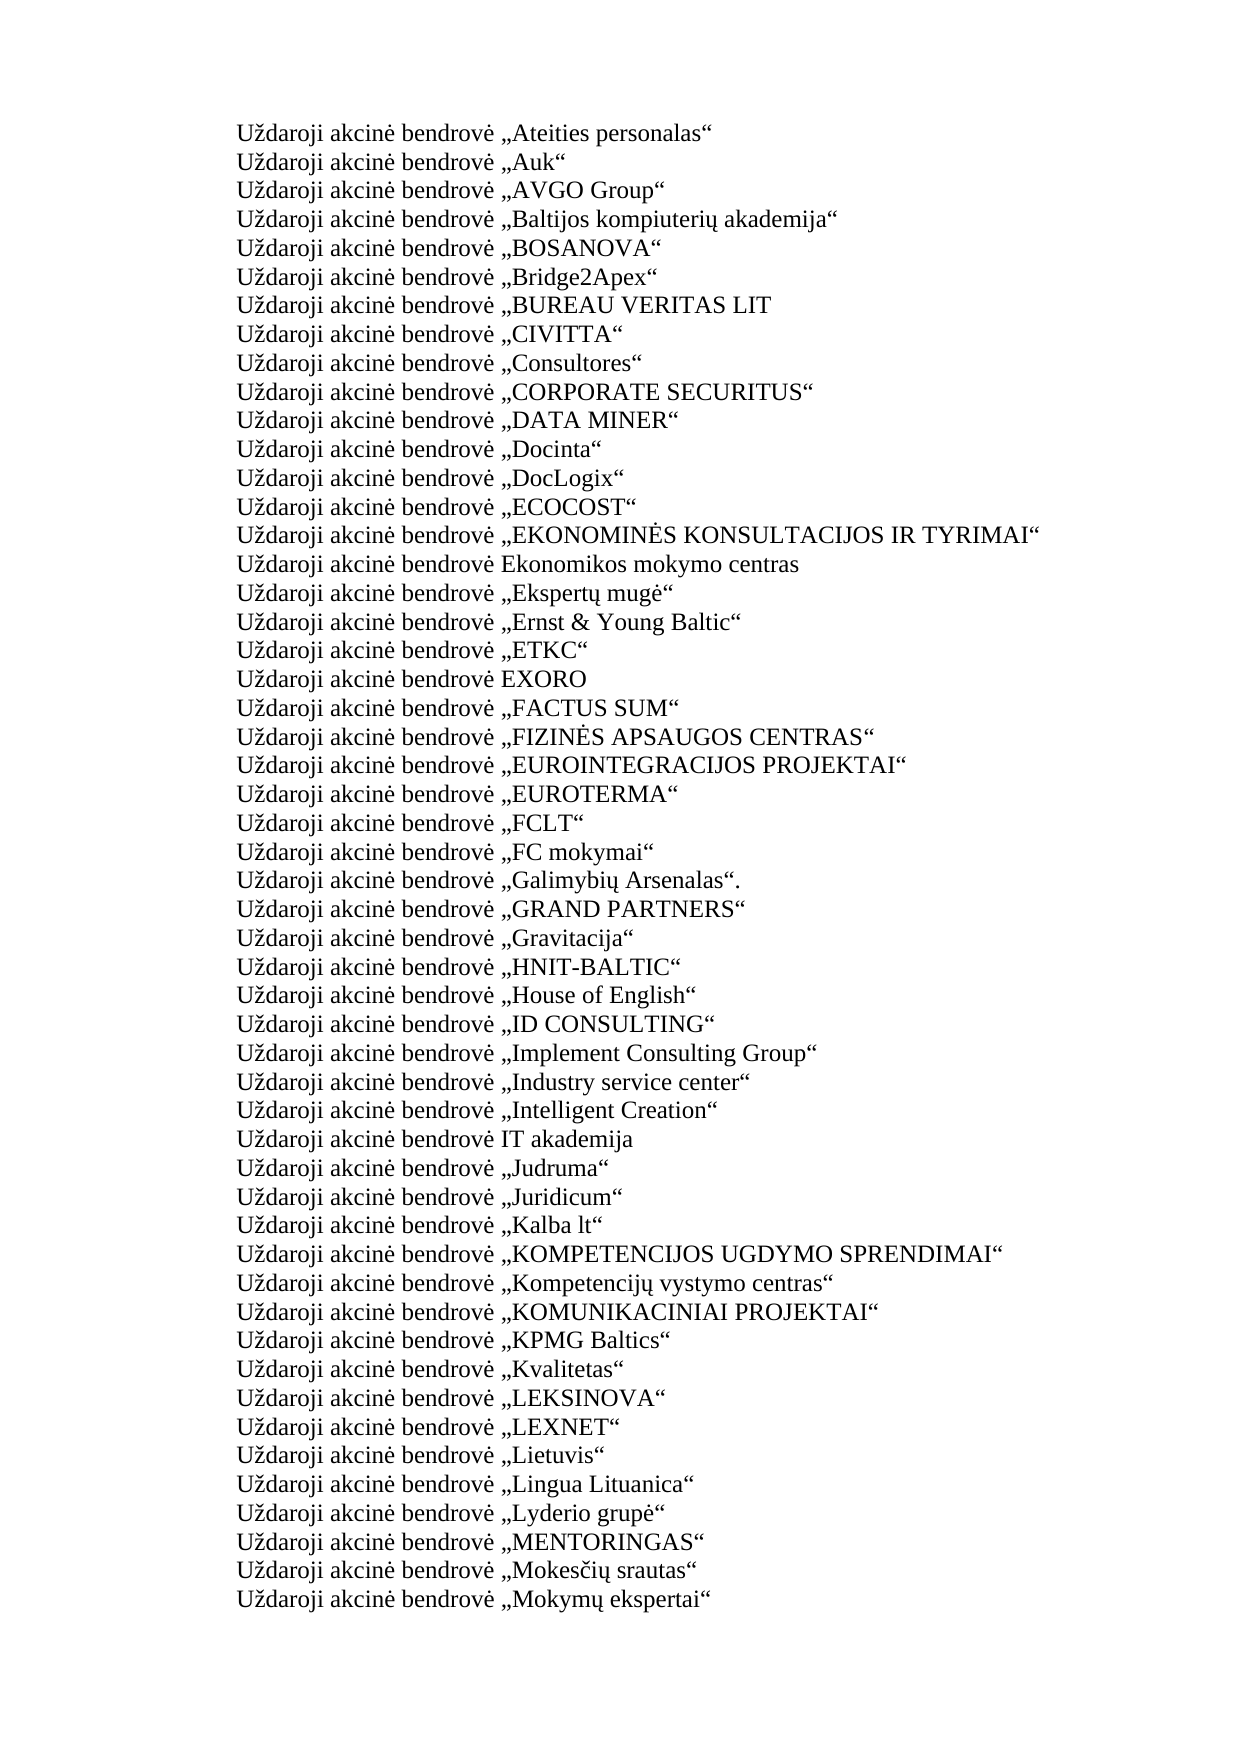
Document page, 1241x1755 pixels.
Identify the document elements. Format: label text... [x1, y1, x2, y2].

text Uždaroji akcinė bendrovė „DATA MINER“ [177, 406, 1122, 434]
text Uždaroji akcinė bendrovė „BUREAU VERITAS LIT [177, 291, 1122, 319]
text Uždaroji akcinė bendrovė „KOMPETENCIJOS UGDYMO SPRENDIMAI“ [177, 1239, 1122, 1268]
text Uždaroji akcinė bendrovė „Judruma“ [177, 1153, 1122, 1182]
text Uždaroji akcinė bendrovė „Consultores“ [177, 348, 1122, 377]
text Uždaroji akcinė bendrovė „Auk“ [177, 147, 1122, 176]
text Uždaroji akcinė bendrovė „ECOCOST“ [177, 492, 1122, 521]
text Uždaroji akcinė bendrovė „Industry service center“ [177, 1067, 1122, 1096]
text Uždaroji akcinė bendrovė „Kvalitetas“ [177, 1354, 1122, 1383]
text Uždaroji akcinė bendrovė „ID CONSULTING“ [177, 1009, 1122, 1038]
text Uždaroji akcinė bendrovė „EUROINTEGRACIJOS PROJEKTAI“ [177, 751, 1122, 779]
text Uždaroji akcinė bendrovė „LEXNET“ [177, 1412, 1122, 1441]
text Uždaroji akcinė bendrovė „Lingua Lituanica“ [177, 1469, 1122, 1498]
text Uždaroji akcinė bendrovė „FCLT“ [177, 808, 1122, 837]
text Uždaroji akcinė bendrovė „HNIT-BALTIC“ [177, 952, 1122, 981]
text Uždaroji akcinė bendrovė EXORO [177, 664, 1122, 693]
text Uždaroji akcinė bendrovė „Galimybių Arsenalas“. [177, 866, 1122, 894]
text Uždaroji akcinė bendrovė „Gravitacija“ [177, 923, 1122, 952]
text Uždaroji akcinė bendrovė „Lietuvis“ [177, 1441, 1122, 1469]
text Uždaroji akcinė bendrovė „KOMUNIKACINIAI PROJEKTAI“ [177, 1297, 1122, 1326]
text Uždaroji akcinė bendrovė „MENTORINGAS“ [177, 1527, 1122, 1556]
text Uždaroji akcinė bendrovė „CIVITTA“ [177, 319, 1122, 348]
text Uždaroji akcinė bendrovė „ETKC“ [177, 636, 1122, 664]
text Uždaroji akcinė bendrovė IT akademija [177, 1124, 1122, 1153]
text Uždaroji akcinė bendrovė „Kalba lt“ [177, 1211, 1122, 1239]
text Uždaroji akcinė bendrovė „FIZINĖS APSAUGOS CENTRAS“ [177, 722, 1122, 751]
text Uždaroji akcinė bendrovė „Mokesčių srautas“ [177, 1556, 1122, 1584]
text Uždaroji akcinė bendrovė „House of English“ [177, 981, 1122, 1009]
text Uždaroji akcinė bendrovė „Ekspertų mugė“ [177, 578, 1122, 607]
text Uždaroji akcinė bendrovė „Ernst & Young Baltic“ [177, 607, 1122, 636]
text Uždaroji akcinė bendrovė „Lyderio grupė“ [177, 1498, 1122, 1527]
text Uždaroji akcinė bendrovė „Ateities personalas“ [177, 118, 1122, 147]
text Uždaroji akcinė bendrovė „LEKSINOVA“ [177, 1383, 1122, 1412]
text Uždaroji akcinė bendrovė „Intelligent Creation“ [177, 1096, 1122, 1124]
text Uždaroji akcinė bendrovė „Mokymų ekspertai“ [177, 1584, 1122, 1613]
text Uždaroji akcinė bendrovė „EKONOMINĖS KONSULTACIJOS IR TYRIMAI“ [177, 521, 1122, 549]
text Uždaroji akcinė bendrovė „CORPORATE SECURITUS“ [177, 377, 1122, 406]
text Uždaroji akcinė bendrovė „Bridge2Apex“ [177, 262, 1122, 291]
text Uždaroji akcinė bendrovė „KPMG Baltics“ [177, 1326, 1122, 1354]
text Uždaroji akcinė bendrovė „FACTUS SUM“ [177, 693, 1122, 722]
text Uždaroji akcinė bendrovė „Juridicum“ [177, 1182, 1122, 1211]
text Uždaroji akcinė bendrovė „BOSANOVA“ [177, 233, 1122, 262]
text Uždaroji akcinė bendrovė Ekonomikos mokymo centras [177, 549, 1122, 578]
text Uždaroji akcinė bendrovė „Baltijos kompiuterių akademija“ [177, 204, 1122, 233]
text Uždaroji akcinė bendrovė „AVGO Group“ [177, 176, 1122, 204]
text Uždaroji akcinė bendrovė „FC mokymai“ [177, 837, 1122, 866]
text Uždaroji akcinė bendrovė „DocLogix“ [177, 463, 1122, 492]
text Uždaroji akcinė bendrovė „Kompetencijų vystymo centras“ [177, 1268, 1122, 1297]
text Uždaroji akcinė bendrovė „EUROTERMA“ [177, 779, 1122, 808]
text Uždaroji akcinė bendrovė „Implement Consulting Group“ [177, 1038, 1122, 1067]
text Uždaroji akcinė bendrovė „GRAND PARTNERS“ [177, 894, 1122, 923]
text Uždaroji akcinė bendrovė „Docinta“ [177, 434, 1122, 463]
